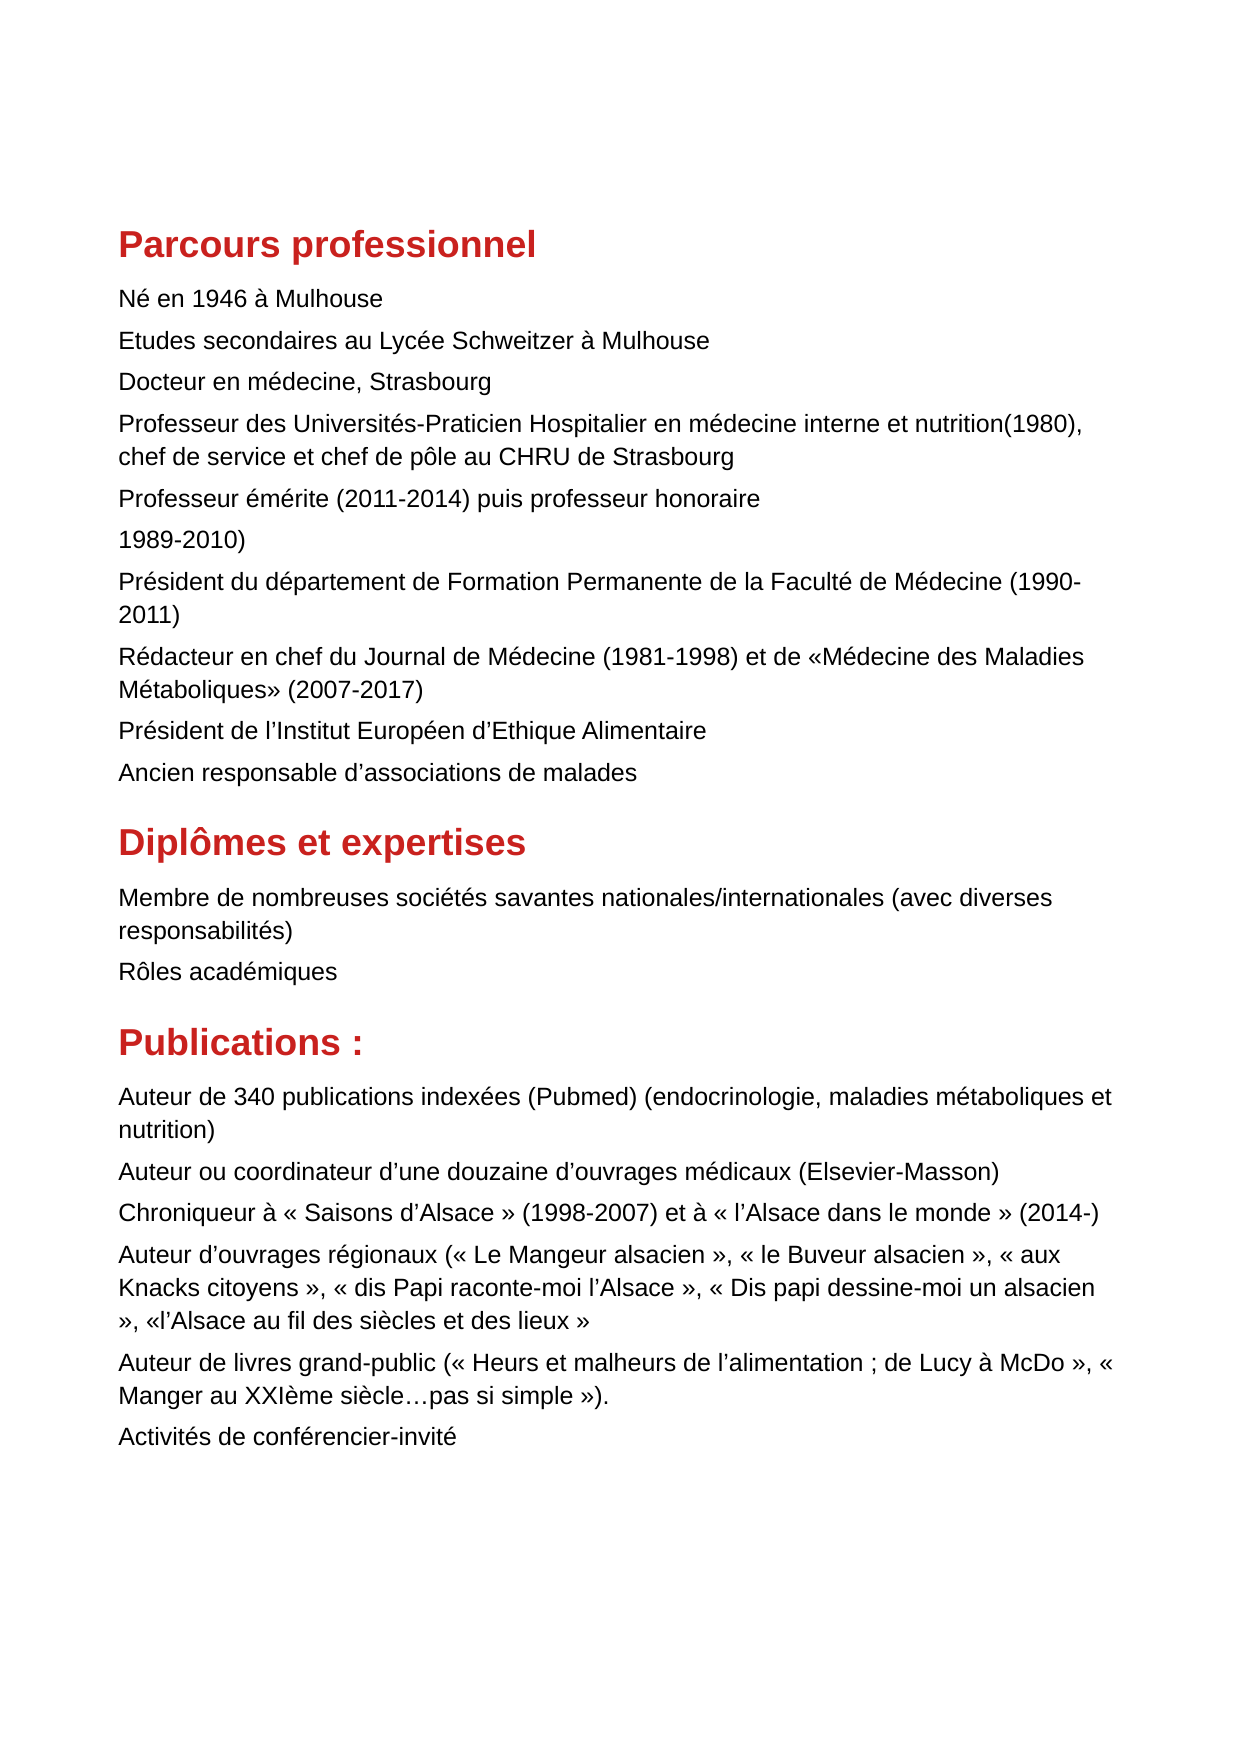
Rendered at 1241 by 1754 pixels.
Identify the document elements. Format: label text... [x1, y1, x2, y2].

text Auteur de 340 publications indexées (Pubmed) (endocrinologie, maladies métaboliques et nutrition) [118, 1082, 1122, 1144]
text Ancien responsable d’associations de malades [118, 758, 1122, 787]
text Rédacteur en chef du Journal de Médecine (1981-1998) et de «Médecine des Maladies Métaboliques» (2007-2017) [118, 642, 1122, 703]
text Auteur d’ouvrages régionaux (« Le Mangeur alsacien », « le Buveur alsacien », « aux Knacks citoyens », « dis Papi raconte-moi l’Alsace », « Dis papi dessine-moi un alsacien », «l’Alsace au fil des siècles et des lieux » [118, 1240, 1122, 1335]
text Membre de nombreuses sociétés savantes nationales/internationales (avec diverses responsabilités) [118, 883, 1122, 944]
text Rôles académiques [118, 957, 1122, 986]
subtitle Diplômes et expertises [118, 821, 1122, 864]
text Chroniqueur à « Saisons d’Alsace » (1998-2007) et à « l’Alsace dans le monde » (2014-) [118, 1198, 1122, 1227]
text Président de l’Institut Européen d’Ethique Alimentaire [118, 716, 1122, 745]
text Etudes secondaires au Lycée Schweitzer à Mulhouse [118, 326, 1122, 354]
text Activités de conférencier-invité [118, 1422, 1122, 1451]
text Professeur des Universités-Praticien Hospitalier en médecine interne et nutrition(1980), chef de service et chef de pôle au CHRU de Strasbourg [118, 409, 1122, 471]
text Auteur de livres grand-public (« Heurs et malheurs de l’alimentation ; de Lucy à McDo », « Manger au XXIème siècle…pas si simple »). [118, 1348, 1122, 1409]
text Né en 1946 à Mulhouse [118, 284, 1122, 313]
text Docteur en médecine, Strasbourg [118, 367, 1122, 396]
text Professeur émérite (2011-2014) puis professeur honoraire [118, 484, 1122, 512]
subtitle Parcours professionnel [118, 222, 1122, 265]
text Président du département de Formation Permanente de la Faculté de Médecine (1990-2011) [118, 567, 1122, 629]
text Auteur ou coordinateur d’une douzaine d’ouvrages médicaux (Elsevier-Masson) [118, 1157, 1122, 1185]
subtitle Publications : [118, 1020, 1122, 1063]
text 1989-2010) [118, 525, 1122, 554]
